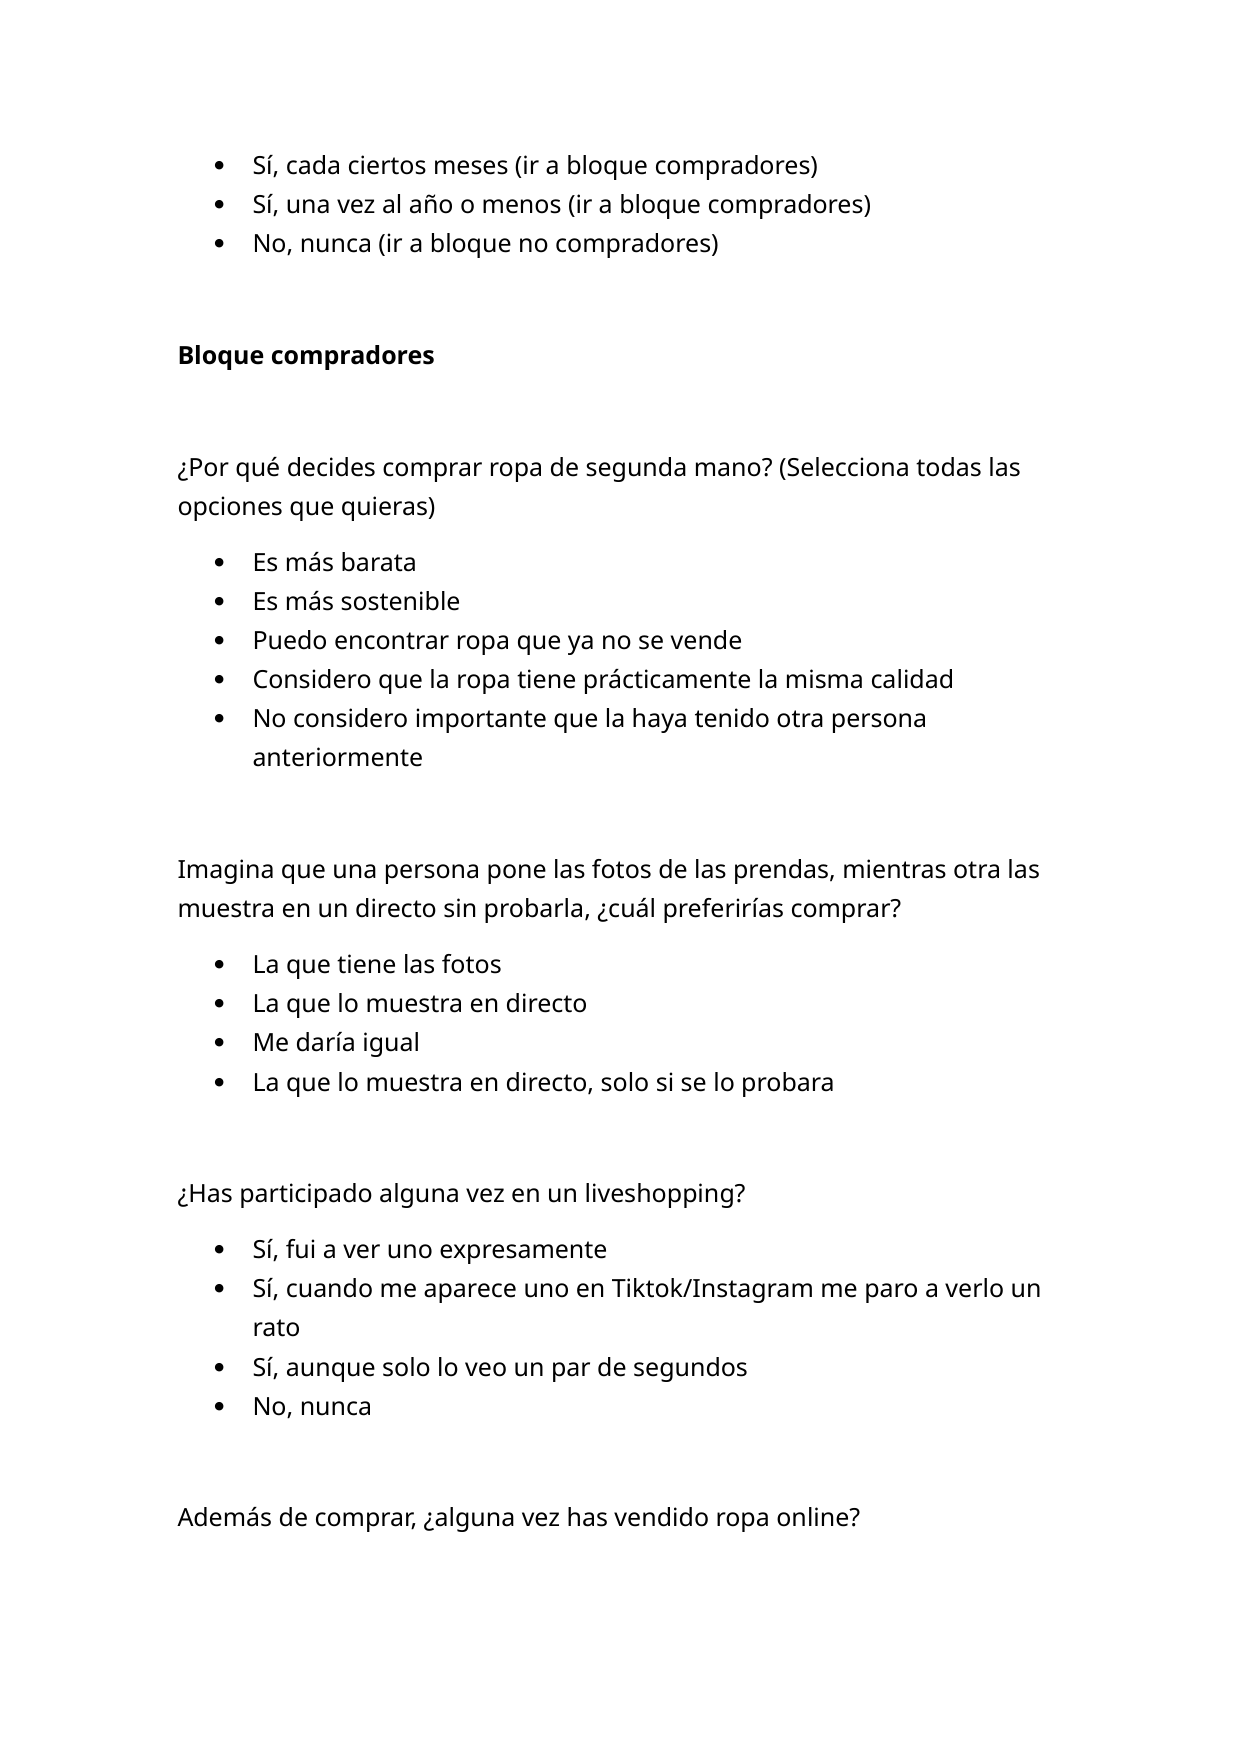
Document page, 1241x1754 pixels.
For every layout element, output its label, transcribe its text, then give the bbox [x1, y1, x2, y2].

list No, nunca [215, 1388, 1063, 1422]
list Sí, cuando me aparece uno en Tiktok/Instagram me paro a verlo un rato [215, 1271, 1063, 1344]
list Me daría igual [215, 1025, 1063, 1059]
list Considero que la ropa tiene prácticamente la misma calidad [215, 662, 1063, 696]
list Sí, fui a ver uno expresamente [215, 1232, 1063, 1266]
text ¿Por qué decides comprar ropa de segunda mano? (Selecciona todas las opciones que quieras) [177, 449, 1063, 522]
list La que tiene las fotos [215, 947, 1063, 981]
list No considero importante que la haya tenido otra persona anteriormente [215, 701, 1063, 774]
list Es más sostenible [215, 583, 1063, 617]
list La que lo muestra en directo [215, 986, 1063, 1020]
text ¿Has participado alguna vez en un liveshopping? [177, 1176, 1063, 1210]
list No, nunca (ir a bloque no compradores) [215, 226, 1063, 260]
text Bloque compradores [177, 338, 1063, 372]
text Imagina que una persona pone las fotos de las prendas, mientras otra las muestra en un directo sin probarla, ¿cuál preferirías comprar? [177, 852, 1063, 925]
list Sí, aunque solo lo veo un par de segundos [215, 1349, 1063, 1383]
text Además de comprar, ¿alguna vez has vendido ropa online? [177, 1500, 1063, 1534]
list Puedo encontrar ropa que ya no se vende [215, 623, 1063, 657]
list Sí, cada ciertos meses (ir a bloque compradores) [215, 148, 1063, 182]
list Es más barata [215, 544, 1063, 578]
list Sí, una vez al año o menos (ir a bloque compradores) [215, 187, 1063, 221]
list La que lo muestra en directo, solo si se lo probara [215, 1064, 1063, 1098]
